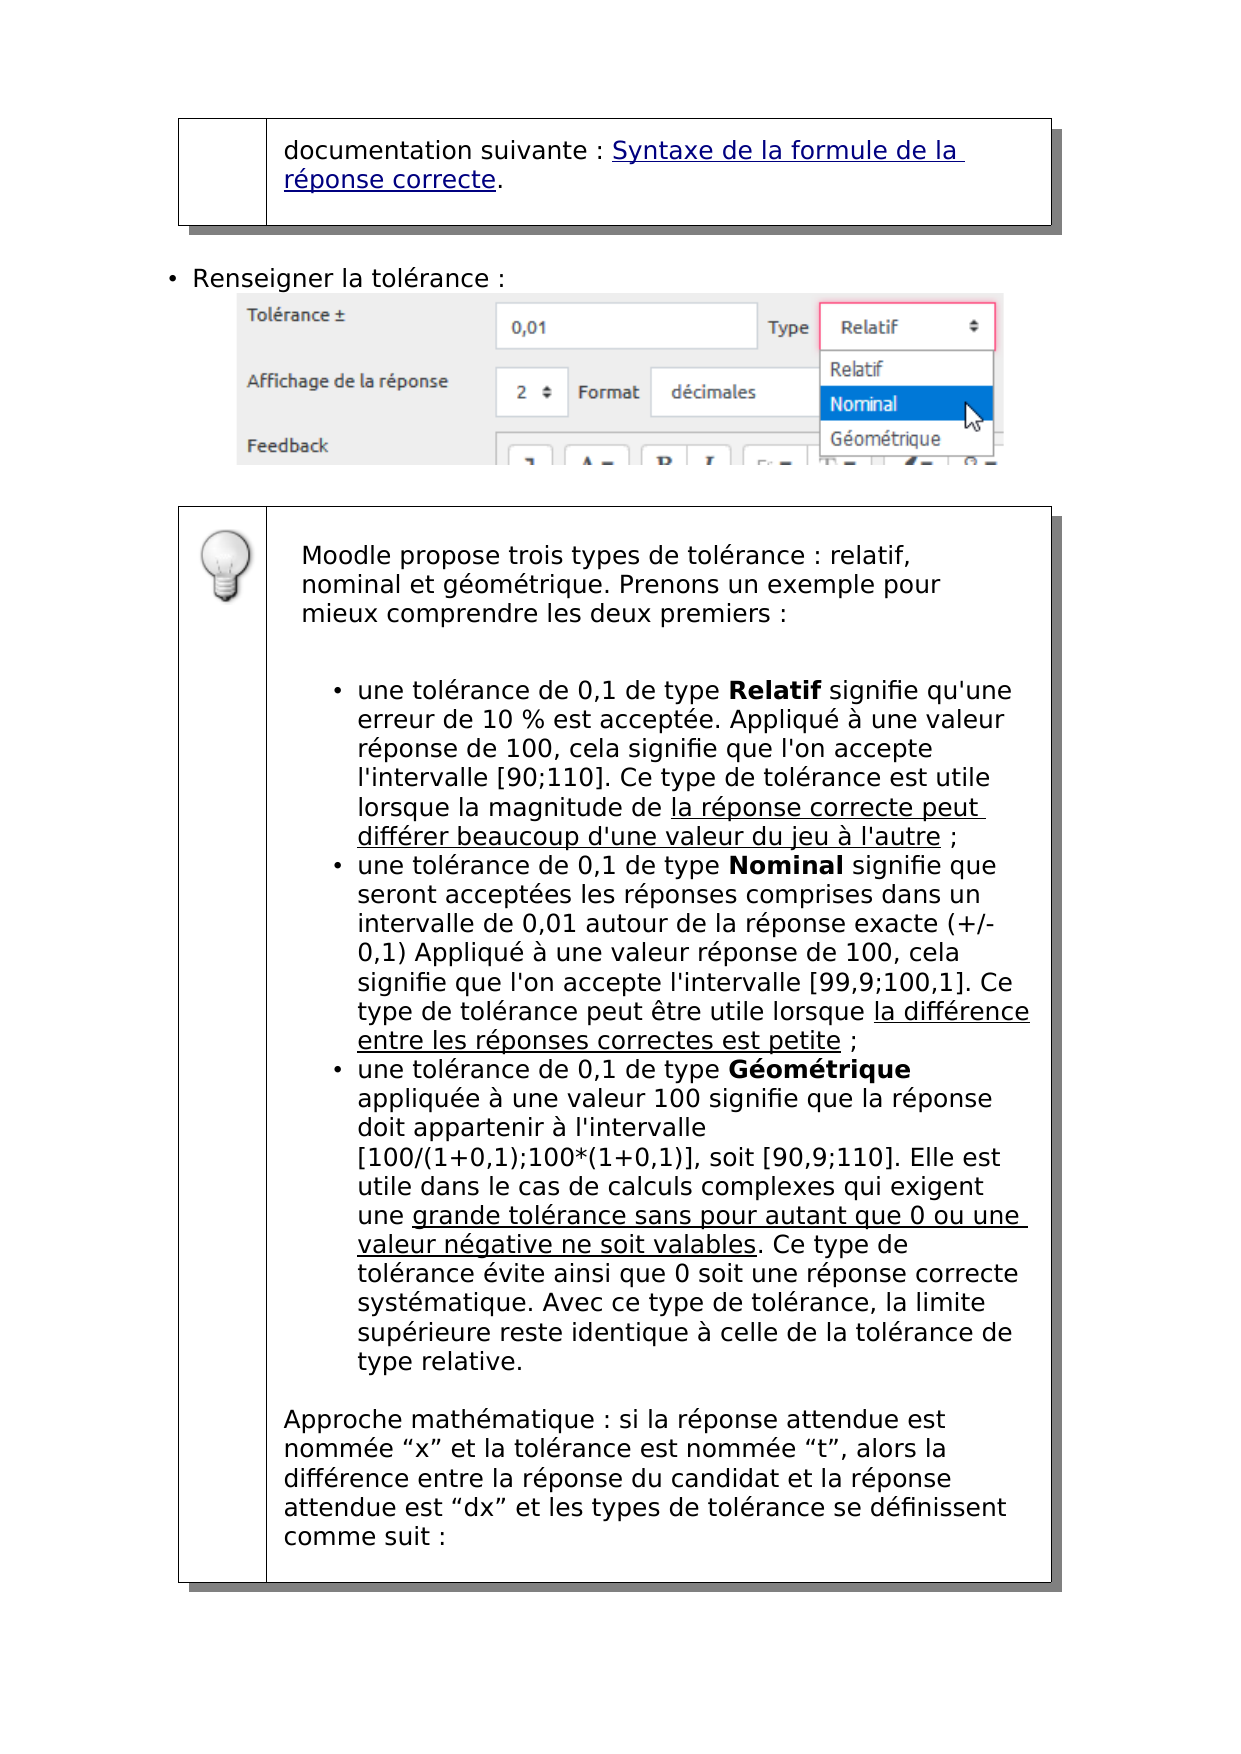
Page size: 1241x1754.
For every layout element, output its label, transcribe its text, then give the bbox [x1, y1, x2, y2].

table_header [179, 119, 266, 224]
table_header [179, 507, 266, 1582]
list Renseigner la tolérance : [177, 265, 1122, 294]
picture [236, 293, 1004, 465]
table_header documentation suivante : Syntaxe de la formule de la réponse correcte. [267, 119, 1051, 224]
table_header Moodle propose trois types de tolérance : relatif, nominal et géométrique. Prenons un exemple pour mieux comprendre les deux premiers : une tolérance de 0,1 de type Relatif signifie qu'une erreur de 10 % est acceptée. Appliqué à une valeur réponse de 100, cela signifie que l'on accepte l'intervalle [90;110]. Ce type de tolérance est utile lorsque la magnitude de la réponse correcte peut différer beaucoup d'une valeur du jeu à l'autre ; une tolérance de 0,1 de type Nominal signifie que seront acceptées les réponses comprises dans un intervalle de 0,01 autour de la réponse exacte (+/- 0,1) Appliqué à une valeur réponse de 100, cela signifie que l'on accepte l'intervalle [99,9;100,1]. Ce type de tolérance peut être utile lorsque la différence entre les réponses correctes est petite ; une tolérance de 0,1 de type Géométrique appliquée à une valeur 100 signifie que la réponse doit appartenir à l'intervalle [100/(1+0,1);100*(1+0,1)], soit [90,9;110]. Elle est utile dans le cas de calculs complexes qui exigent une grande tolérance sans pour autant que 0 ou une valeur négative ne soit valables. Ce type de tolérance évite ainsi que 0 soit une réponse correcte systématique. Avec ce type de tolérance, la limite supérieure reste identique à celle de la tolérance de type relative. Approche mathématique : si la réponse attendue est nommée “x” et la tolérance est nommée “t”, alors la différence entre la réponse du candidat et la réponse attendue est “dx” et les types de tolérance se définissent comme suit : nominal : l'étudiant a les points si dx ≤ t ; relatif : l'étudiant a les points si (dx / x) ≤ t ; géométrique : l'étudiant a les points si (dx² / x²) ≤ t². [267, 507, 1051, 1582]
picture [190, 529, 266, 605]
